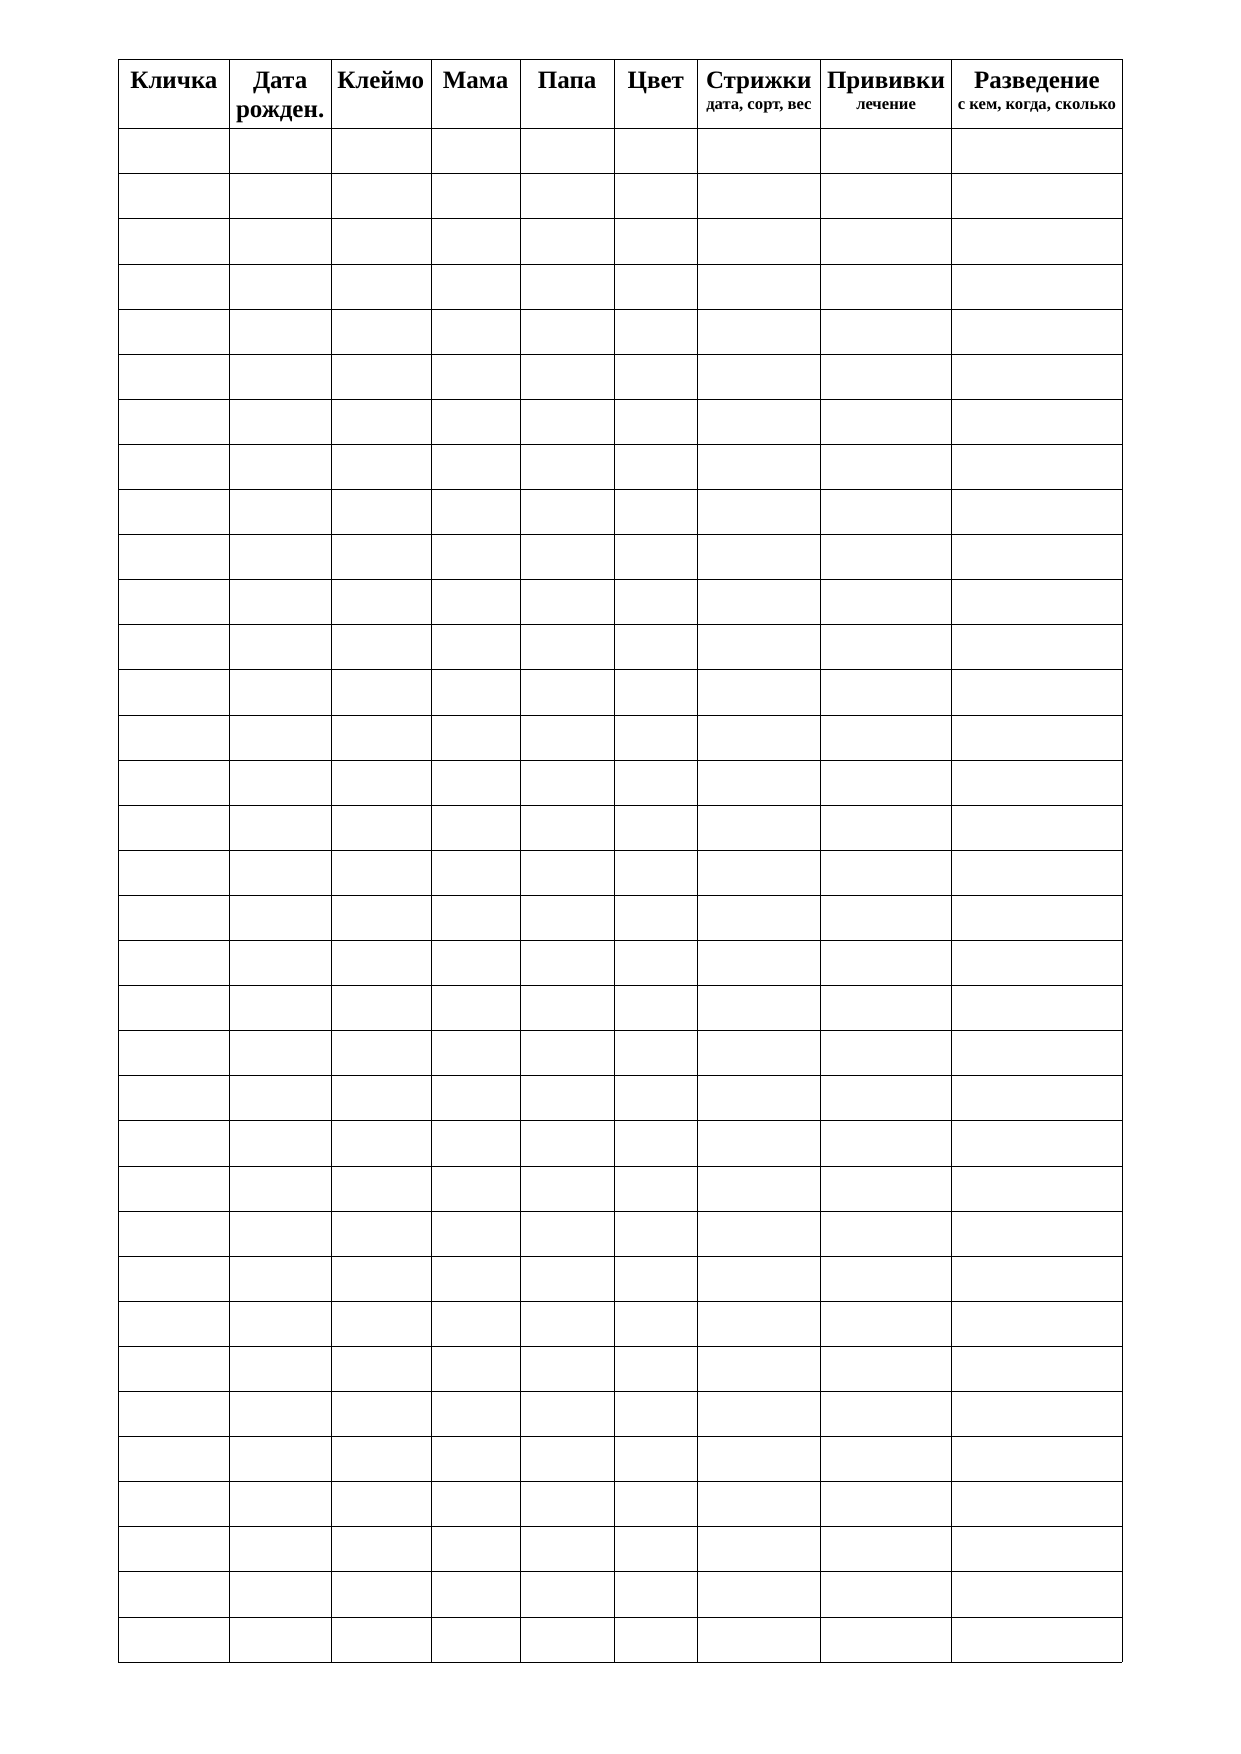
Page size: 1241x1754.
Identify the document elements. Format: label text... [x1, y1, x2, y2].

table_cell [332, 1527, 431, 1571]
table_cell [332, 896, 431, 940]
table_cell [698, 761, 820, 805]
table_cell [230, 1167, 331, 1211]
table_cell [615, 896, 697, 940]
table_cell [119, 986, 229, 1030]
table_header Клеймо [332, 60, 431, 128]
table_cell [432, 1482, 520, 1526]
table_cell [821, 716, 951, 759]
table_cell [615, 1618, 697, 1662]
table_cell [698, 174, 820, 218]
table_cell [332, 1482, 431, 1526]
table_cell [332, 174, 431, 218]
table_cell [432, 670, 520, 714]
table_cell [821, 1031, 951, 1075]
table_cell [119, 1392, 229, 1436]
table_cell [119, 1572, 229, 1617]
table_header Дата рожден. [230, 60, 331, 128]
table_cell [230, 1618, 331, 1662]
table_cell [821, 896, 951, 940]
table_cell [432, 1121, 520, 1166]
table_cell [432, 1347, 520, 1391]
table_cell [432, 1031, 520, 1075]
table_cell [615, 761, 697, 805]
table_cell [698, 1437, 820, 1481]
table_cell [119, 129, 229, 173]
table_cell [821, 1076, 951, 1120]
table_cell [821, 1392, 951, 1436]
table_cell [615, 941, 697, 985]
table_cell [332, 1167, 431, 1211]
table_cell [119, 1347, 229, 1391]
table_cell [698, 986, 820, 1030]
table_cell [698, 1618, 820, 1662]
table_cell [521, 1302, 614, 1346]
table_cell [119, 1437, 229, 1481]
table_cell [432, 445, 520, 489]
table_cell [821, 1302, 951, 1346]
table_cell [615, 1527, 697, 1571]
table_cell [615, 1437, 697, 1481]
table_cell [615, 1076, 697, 1120]
table_cell [952, 1527, 1122, 1571]
table_cell [332, 310, 431, 354]
table_cell [821, 174, 951, 218]
table_cell [821, 1527, 951, 1571]
table_cell [432, 625, 520, 669]
table_cell [698, 716, 820, 759]
table_cell [432, 490, 520, 534]
table_cell [821, 219, 951, 263]
table_cell [230, 806, 331, 850]
table_cell [615, 1167, 697, 1211]
table_cell [615, 806, 697, 850]
table_cell [119, 355, 229, 399]
table_cell [119, 1076, 229, 1120]
table_cell [821, 490, 951, 534]
table_cell [615, 1031, 697, 1075]
table_cell [432, 1572, 520, 1617]
table_cell [432, 174, 520, 218]
table_cell [821, 1618, 951, 1662]
table_cell [821, 625, 951, 669]
table_header Стрижки дата, сорт, вес [698, 60, 820, 128]
table_cell [821, 941, 951, 985]
table_cell [521, 716, 614, 759]
table_cell [952, 625, 1122, 669]
table_cell [952, 310, 1122, 354]
table_cell [821, 1347, 951, 1391]
table_cell [821, 1482, 951, 1526]
table_cell [230, 986, 331, 1030]
table_cell [821, 265, 951, 308]
table_cell [952, 896, 1122, 940]
table_cell [521, 445, 614, 489]
table_cell [432, 535, 520, 579]
table_cell [432, 129, 520, 173]
table_cell [230, 580, 331, 624]
table_cell [821, 310, 951, 354]
table_cell [332, 986, 431, 1030]
table_cell [615, 1121, 697, 1166]
table_cell [698, 265, 820, 308]
table_cell [698, 1257, 820, 1301]
table_cell [821, 1212, 951, 1256]
table_cell [332, 400, 431, 444]
table_cell [432, 1212, 520, 1256]
table_cell [119, 851, 229, 895]
table_cell [332, 806, 431, 850]
table_header Разведение с кем, когда, сколько [952, 60, 1122, 128]
table_cell [230, 1302, 331, 1346]
table_cell [432, 265, 520, 308]
table_cell [521, 174, 614, 218]
table_cell [119, 1302, 229, 1346]
table_cell [821, 1121, 951, 1166]
table_cell [821, 1437, 951, 1481]
table_cell [521, 1392, 614, 1436]
table_cell [698, 1167, 820, 1211]
table_cell [615, 716, 697, 759]
table_cell [952, 1347, 1122, 1391]
table_cell [821, 761, 951, 805]
table_cell [432, 1527, 520, 1571]
table_cell [698, 129, 820, 173]
table_cell [821, 1572, 951, 1617]
table_cell [230, 219, 331, 263]
table_cell [521, 1482, 614, 1526]
table_cell [230, 129, 331, 173]
table_cell [821, 806, 951, 850]
table_cell [821, 986, 951, 1030]
table_cell [952, 490, 1122, 534]
table_cell [615, 174, 697, 218]
table_cell [698, 1121, 820, 1166]
table_cell [821, 355, 951, 399]
table_cell [521, 1527, 614, 1571]
table_cell [952, 1302, 1122, 1346]
table_cell [615, 1257, 697, 1301]
table_cell [615, 129, 697, 173]
table_cell [332, 265, 431, 308]
table_cell [119, 1257, 229, 1301]
table_cell [698, 625, 820, 669]
table_cell [521, 129, 614, 173]
table_cell [615, 535, 697, 579]
table_cell [615, 400, 697, 444]
table_cell [521, 941, 614, 985]
table_cell [230, 896, 331, 940]
table_cell [332, 219, 431, 263]
table_cell [521, 1347, 614, 1391]
table_cell [698, 1212, 820, 1256]
table_cell [698, 1347, 820, 1391]
table_cell [119, 806, 229, 850]
table_cell [952, 355, 1122, 399]
table_cell [952, 129, 1122, 173]
table_cell [230, 1121, 331, 1166]
table_cell [615, 851, 697, 895]
table_header Прививки лечение [821, 60, 951, 128]
table_header Кличка [119, 60, 229, 128]
table_cell [521, 851, 614, 895]
table_cell [332, 941, 431, 985]
table_cell [119, 400, 229, 444]
table_cell [615, 625, 697, 669]
table_cell [432, 580, 520, 624]
table_cell [332, 625, 431, 669]
table_cell [432, 219, 520, 263]
table_cell [521, 1437, 614, 1481]
table_cell [230, 670, 331, 714]
table_cell [698, 1572, 820, 1617]
table_cell [119, 1212, 229, 1256]
table_cell [952, 219, 1122, 263]
table_cell [119, 1121, 229, 1166]
table_cell [521, 535, 614, 579]
table_cell [332, 1031, 431, 1075]
table_cell [952, 400, 1122, 444]
table_cell [615, 219, 697, 263]
table_cell [432, 400, 520, 444]
table_cell [952, 986, 1122, 1030]
table_cell [332, 1121, 431, 1166]
table_cell [952, 1257, 1122, 1301]
table_cell [698, 490, 820, 534]
table_cell [698, 896, 820, 940]
table_cell [521, 400, 614, 444]
table_cell [521, 310, 614, 354]
table_cell [698, 1392, 820, 1436]
table_cell [821, 580, 951, 624]
table_cell [615, 670, 697, 714]
table_cell [119, 1618, 229, 1662]
table_cell [698, 941, 820, 985]
table_cell [332, 1076, 431, 1120]
table_cell [432, 716, 520, 759]
table_cell [615, 1302, 697, 1346]
table_cell [230, 1482, 331, 1526]
table_cell [332, 445, 431, 489]
table_cell [119, 535, 229, 579]
table_cell [230, 1076, 331, 1120]
table_cell [821, 535, 951, 579]
table_cell [332, 1437, 431, 1481]
table_cell [615, 1347, 697, 1391]
table_cell [521, 1167, 614, 1211]
table_cell [521, 1257, 614, 1301]
table_cell [698, 1482, 820, 1526]
table_cell [332, 1212, 431, 1256]
table_cell [952, 1031, 1122, 1075]
table_cell [952, 1618, 1122, 1662]
table_cell [698, 851, 820, 895]
table_cell [432, 761, 520, 805]
table_cell [230, 174, 331, 218]
table_header Папа [521, 60, 614, 128]
table_cell [521, 1572, 614, 1617]
table_cell [119, 625, 229, 669]
table_cell [821, 400, 951, 444]
table_cell [698, 1302, 820, 1346]
table_cell [615, 986, 697, 1030]
table_cell [119, 445, 229, 489]
table_cell [698, 670, 820, 714]
table_cell [952, 1121, 1122, 1166]
table_cell [615, 265, 697, 308]
table_cell [119, 761, 229, 805]
table_cell [432, 851, 520, 895]
table_cell [698, 219, 820, 263]
table_cell [432, 1076, 520, 1120]
table_cell [952, 806, 1122, 850]
table_cell [119, 1031, 229, 1075]
table_cell [332, 761, 431, 805]
table_cell [521, 761, 614, 805]
table_header Цвет [615, 60, 697, 128]
table_cell [698, 535, 820, 579]
table_cell [119, 219, 229, 263]
table_cell [230, 1437, 331, 1481]
table_cell [521, 806, 614, 850]
table_cell [821, 1167, 951, 1211]
table_cell [521, 1076, 614, 1120]
table_cell [230, 761, 331, 805]
table_cell [332, 1257, 431, 1301]
table_cell [432, 941, 520, 985]
table_cell [821, 670, 951, 714]
table_cell [332, 580, 431, 624]
table_cell [332, 1347, 431, 1391]
table_cell [119, 1482, 229, 1526]
table_cell [332, 1302, 431, 1346]
table_cell [332, 490, 431, 534]
table_cell [119, 941, 229, 985]
table_cell [119, 265, 229, 308]
table_cell [332, 1618, 431, 1662]
table_cell [230, 265, 331, 308]
table_cell [432, 1167, 520, 1211]
table_cell [698, 445, 820, 489]
table_header Мама [432, 60, 520, 128]
table_cell [432, 355, 520, 399]
table_cell [230, 625, 331, 669]
table_cell [952, 716, 1122, 759]
table_cell [952, 851, 1122, 895]
table_cell [521, 670, 614, 714]
table_cell [332, 716, 431, 759]
table_cell [332, 535, 431, 579]
table_cell [230, 941, 331, 985]
table_cell [332, 670, 431, 714]
table_cell [952, 1572, 1122, 1617]
table_cell [698, 1527, 820, 1571]
table_cell [521, 1031, 614, 1075]
table_cell [230, 716, 331, 759]
table_cell [230, 1527, 331, 1571]
table_cell [230, 1257, 331, 1301]
table_cell [615, 580, 697, 624]
table_cell [119, 670, 229, 714]
table_cell [332, 1572, 431, 1617]
table_cell [119, 310, 229, 354]
table_cell [952, 1076, 1122, 1120]
table_cell [521, 986, 614, 1030]
table_cell [230, 355, 331, 399]
table_cell [952, 1167, 1122, 1211]
table_cell [821, 445, 951, 489]
table_cell [230, 400, 331, 444]
table_cell [230, 1392, 331, 1436]
table_cell [952, 535, 1122, 579]
table_cell [521, 580, 614, 624]
table_cell [952, 761, 1122, 805]
table_cell [432, 1437, 520, 1481]
table_cell [952, 1482, 1122, 1526]
table_cell [698, 1031, 820, 1075]
table_cell [332, 1392, 431, 1436]
table_cell [230, 1031, 331, 1075]
table_cell [615, 445, 697, 489]
table_cell [615, 355, 697, 399]
table_cell [332, 129, 431, 173]
table_cell [821, 851, 951, 895]
table_cell [952, 1437, 1122, 1481]
table_cell [521, 1618, 614, 1662]
table_cell [332, 355, 431, 399]
table_cell [698, 400, 820, 444]
table_cell [230, 851, 331, 895]
table_cell [230, 535, 331, 579]
table_cell [952, 174, 1122, 218]
table_cell [821, 129, 951, 173]
table_cell [521, 355, 614, 399]
table_cell [521, 219, 614, 263]
table_cell [230, 445, 331, 489]
table_cell [615, 1392, 697, 1436]
table_cell [952, 941, 1122, 985]
table_cell [230, 310, 331, 354]
table_cell [119, 580, 229, 624]
table_cell [119, 174, 229, 218]
table_cell [952, 580, 1122, 624]
table_cell [615, 1212, 697, 1256]
table_cell [521, 625, 614, 669]
table_cell [230, 1347, 331, 1391]
table_cell [119, 896, 229, 940]
table_cell [952, 265, 1122, 308]
table_cell [615, 490, 697, 534]
table_cell [432, 1618, 520, 1662]
table_cell [521, 490, 614, 534]
table_cell [698, 580, 820, 624]
table_cell [432, 310, 520, 354]
table_cell [615, 1482, 697, 1526]
table_cell [821, 1257, 951, 1301]
table_cell [119, 1167, 229, 1211]
table_cell [119, 490, 229, 534]
table_cell [432, 1302, 520, 1346]
table_cell [698, 806, 820, 850]
table_cell [230, 1572, 331, 1617]
table_cell [521, 1121, 614, 1166]
table_cell [432, 1257, 520, 1301]
table_cell [952, 1212, 1122, 1256]
table_cell [119, 716, 229, 759]
table_cell [952, 1392, 1122, 1436]
table_cell [521, 265, 614, 308]
table_cell [521, 1212, 614, 1256]
table_cell [432, 1392, 520, 1436]
table_cell [698, 1076, 820, 1120]
table_cell [615, 1572, 697, 1617]
table_cell [698, 355, 820, 399]
table_cell [615, 310, 697, 354]
table_cell [952, 670, 1122, 714]
table_cell [119, 1527, 229, 1571]
table_cell [432, 896, 520, 940]
table_cell [230, 490, 331, 534]
table_cell [432, 986, 520, 1030]
table_cell [952, 445, 1122, 489]
table_cell [332, 851, 431, 895]
table_cell [698, 310, 820, 354]
table_cell [521, 896, 614, 940]
table_cell [432, 806, 520, 850]
table_cell [230, 1212, 331, 1256]
